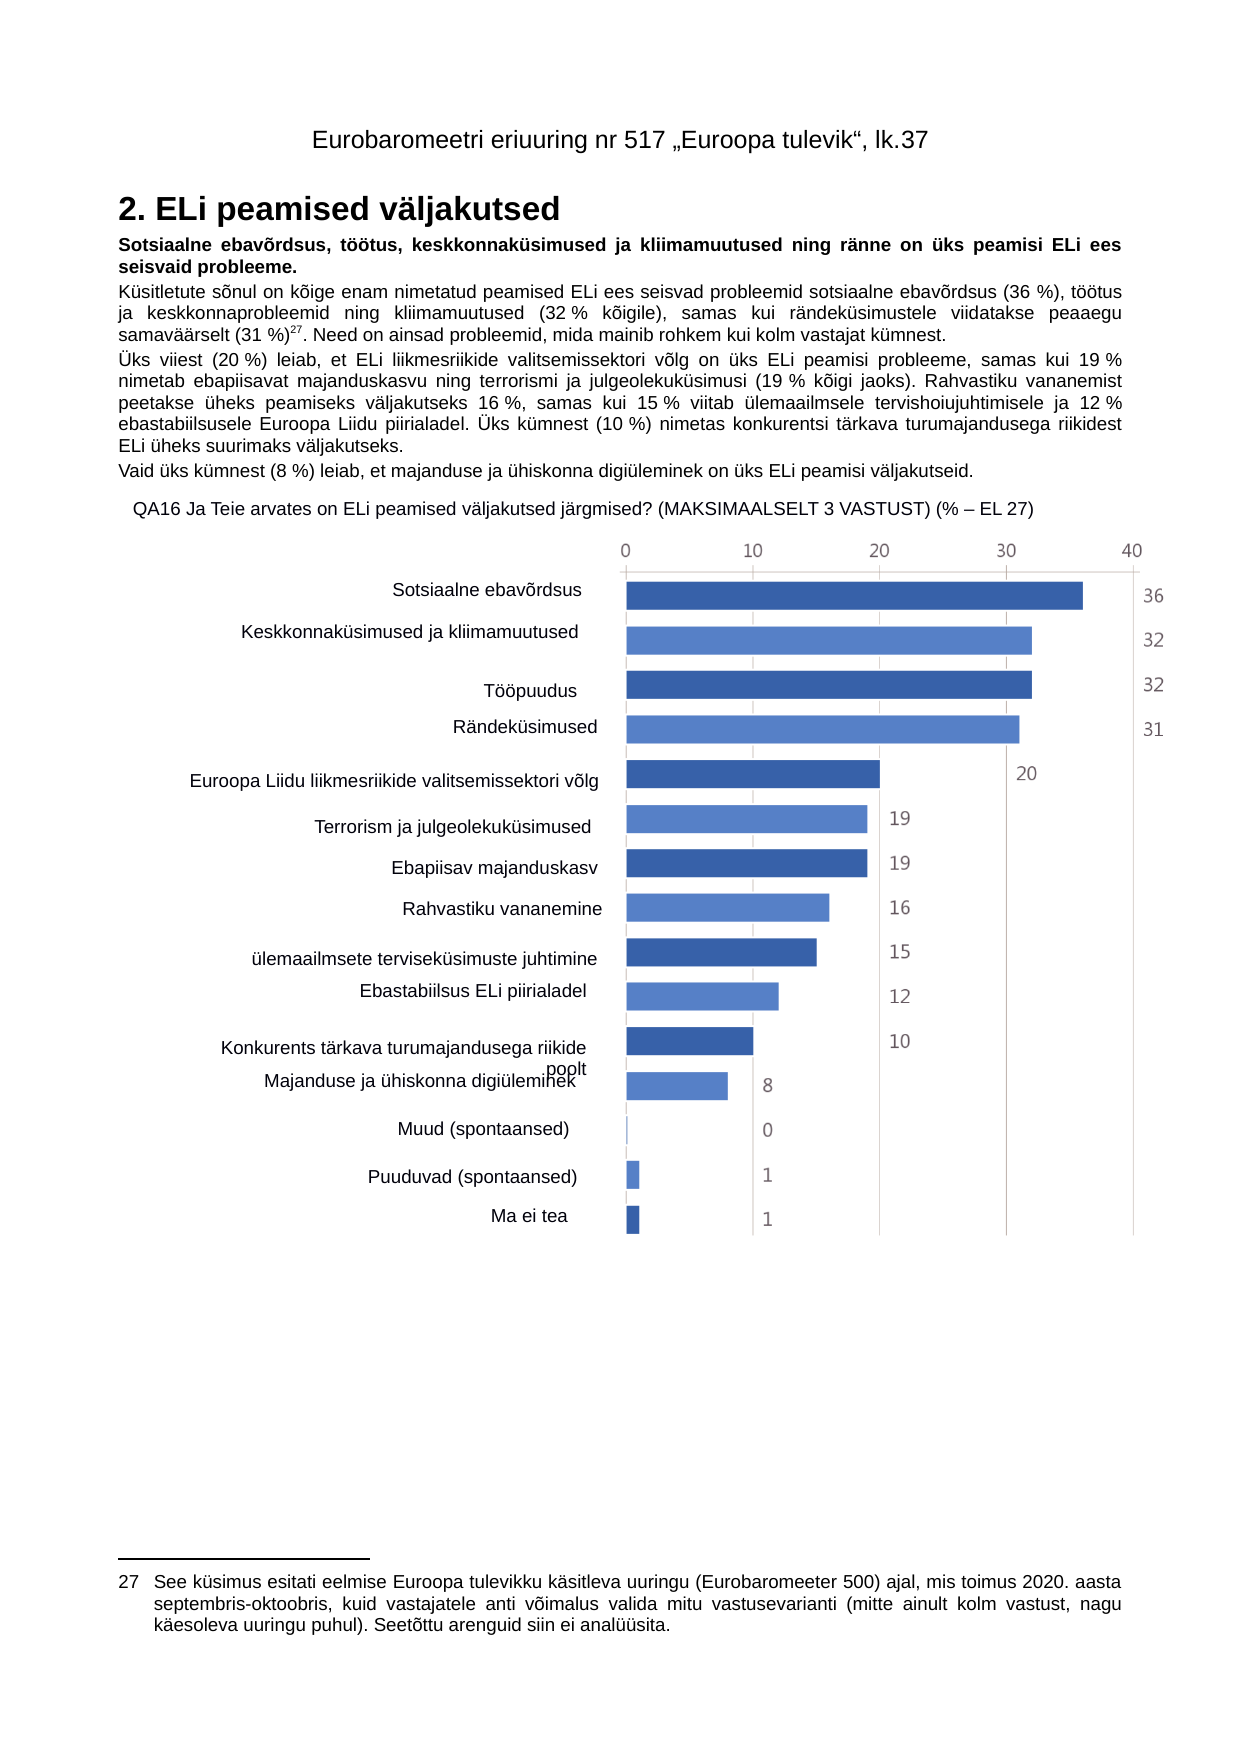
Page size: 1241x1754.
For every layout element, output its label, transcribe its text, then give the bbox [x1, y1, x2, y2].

text Sotsiaalne ebavõrdsus, töötus, keskkonnaküsimused ja kliimamuutused ning ränne on üks peamisi ELi ees seisvaid probleeme. [118, 234, 1122, 277]
subtitle 2. ELi peamised väljakutsed [118, 189, 1122, 228]
text Vaid üks kümnest (8 %) leiab, et majanduse ja ühiskonna digiüleminek on üks ELi peamisi väljakutseid. [118, 459, 1122, 481]
text See küsimus esitati eelmise Euroopa tulevikku käsitleva uuringu (Eurobaromeeter 500) ajal, mis toimus 2020. aasta septembris-oktoobris, kuid vastajatele anti võimalus valida mitu vastusevarianti (mitte ainult kolm vastust, nagu käesoleva uuringu puhul). Seetõttu arenguid siin ei analüüsita. [118, 1571, 1122, 1636]
text Üks viiest (20 %) leiab, et ELi liikmesriikide valitsemissektori võlg on üks ELi peamisi probleeme, samas kui 19 % nimetab ebapiisavat majanduskasvu ning terrorismi ja julgeolekuküsimusi (19 % kõigi jaoks). Rahvastiku vananemist peetakse üheks peamiseks väljakutseks 16 %, samas kui 15 % viitab ülemaailmsele tervishoiujuhtimisele ja 12 % ebastabiilsusele Euroopa Liidu piirialadel. Üks kümnest (10 %) nimetas konkurentsi tärkava turumajandusega riikidest ELi üheks suurimaks väljakutseks. [118, 348, 1122, 456]
picture [609, 538, 1182, 1236]
text Küsitletute sõnul on kõige enam nimetatud peamised ELi ees seisvad probleemid sotsiaalne ebavõrdsus (36 %), töötus ja keskkonnaprobleemid ning kliimamuutused (32 % kõigile), samas kui rändeküsimustele viidatakse peaaegu samaväärselt (31 %). Need on ainsad probleemid, mida mainib rohkem kui kolm vastajat kümnest. [118, 281, 1122, 345]
